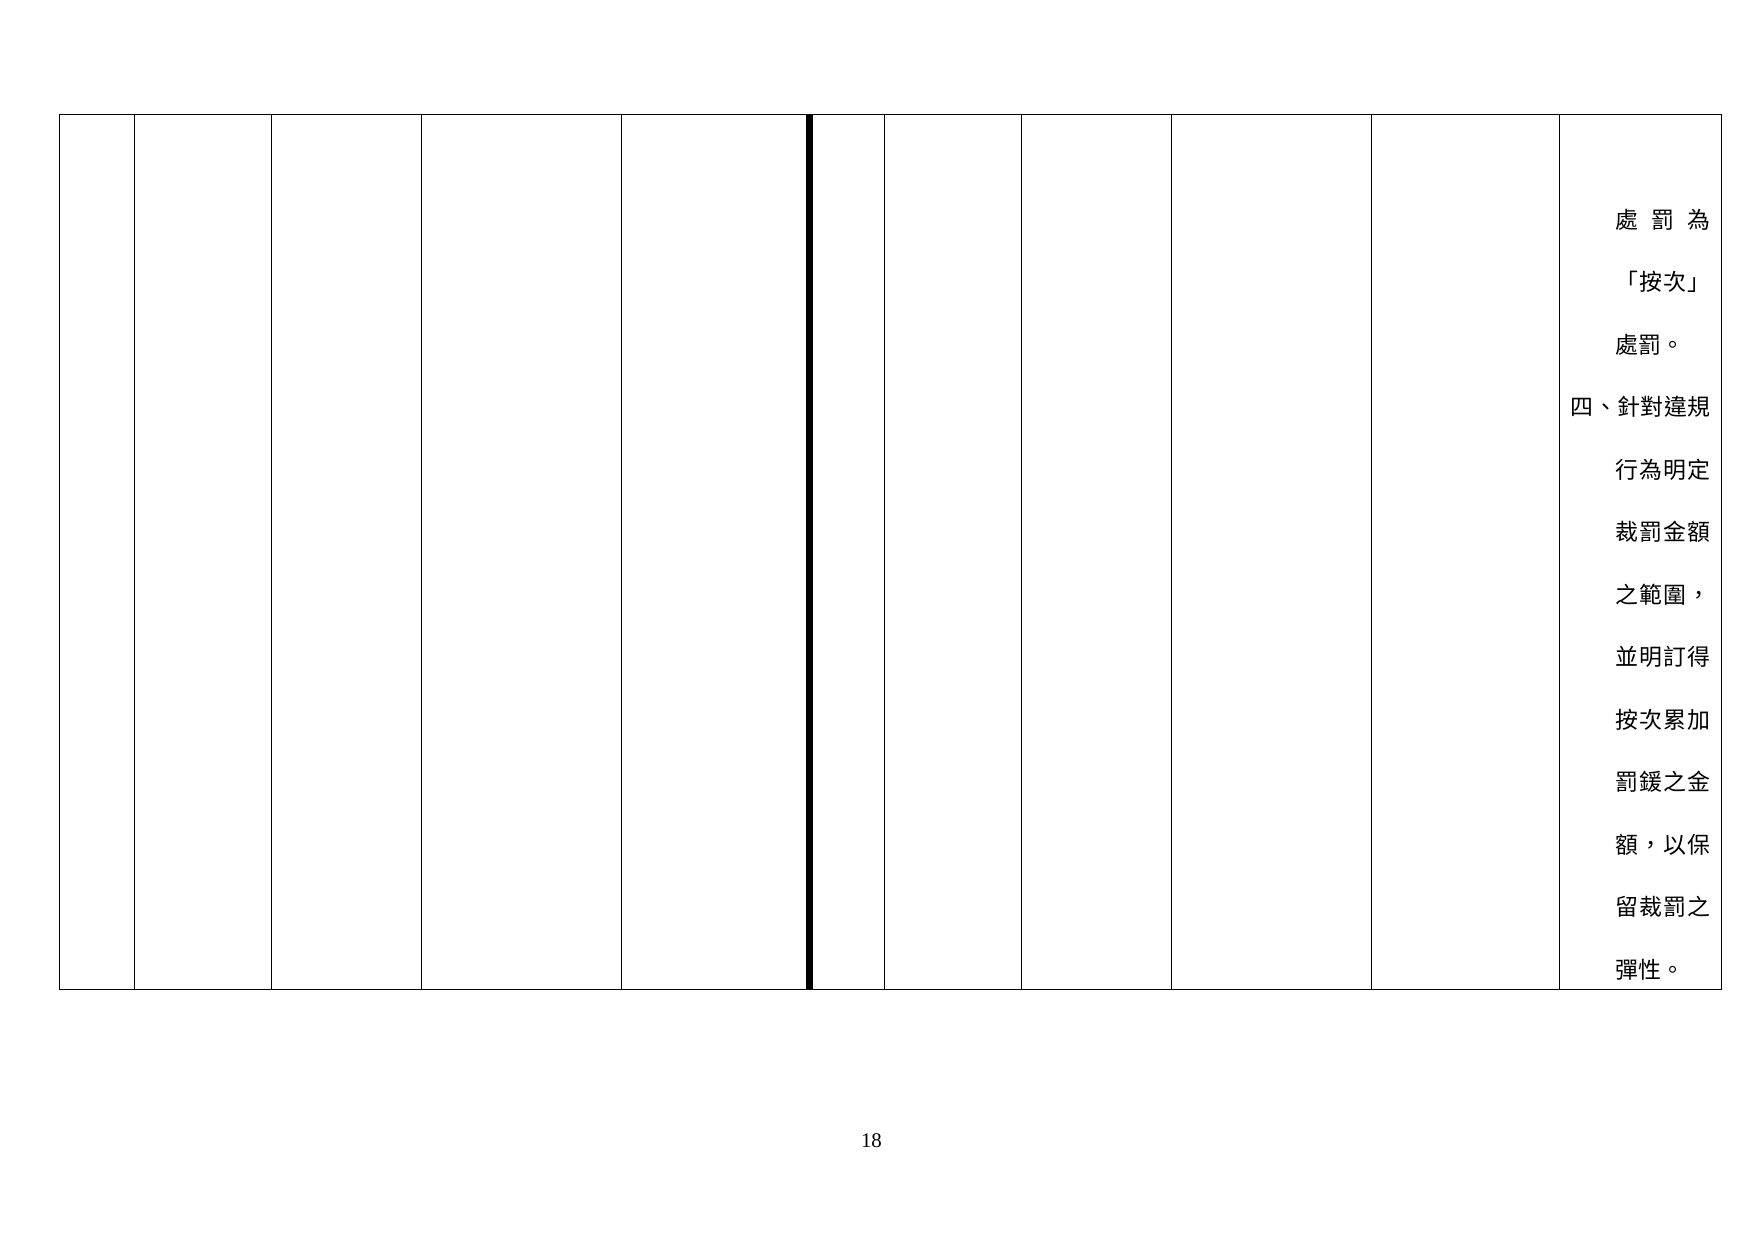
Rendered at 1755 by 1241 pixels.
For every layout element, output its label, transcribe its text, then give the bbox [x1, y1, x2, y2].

table_cell [1172, 115, 1371, 989]
table_cell [885, 115, 1021, 989]
table_cell [1372, 115, 1559, 989]
table_cell [422, 115, 621, 989]
table_cell [60, 115, 134, 989]
table_cell 處罰為「按次」處罰。 四、針對違規行為明定裁罰金額之範圍，並明訂得按次累加罰鍰之金額，以保留裁罰之彈性。 [1560, 115, 1721, 989]
table_cell [813, 115, 884, 989]
table_cell 5 未依規定申請續行施工、註銷、結案。 申請結案不符規定，經通知限期補正，逾期不補正或補正後仍不符規定，情節嚴重者。 [135, 115, 271, 989]
table_cell [622, 115, 806, 989]
table_cell [1022, 115, 1171, 989]
table_cell [272, 115, 421, 989]
